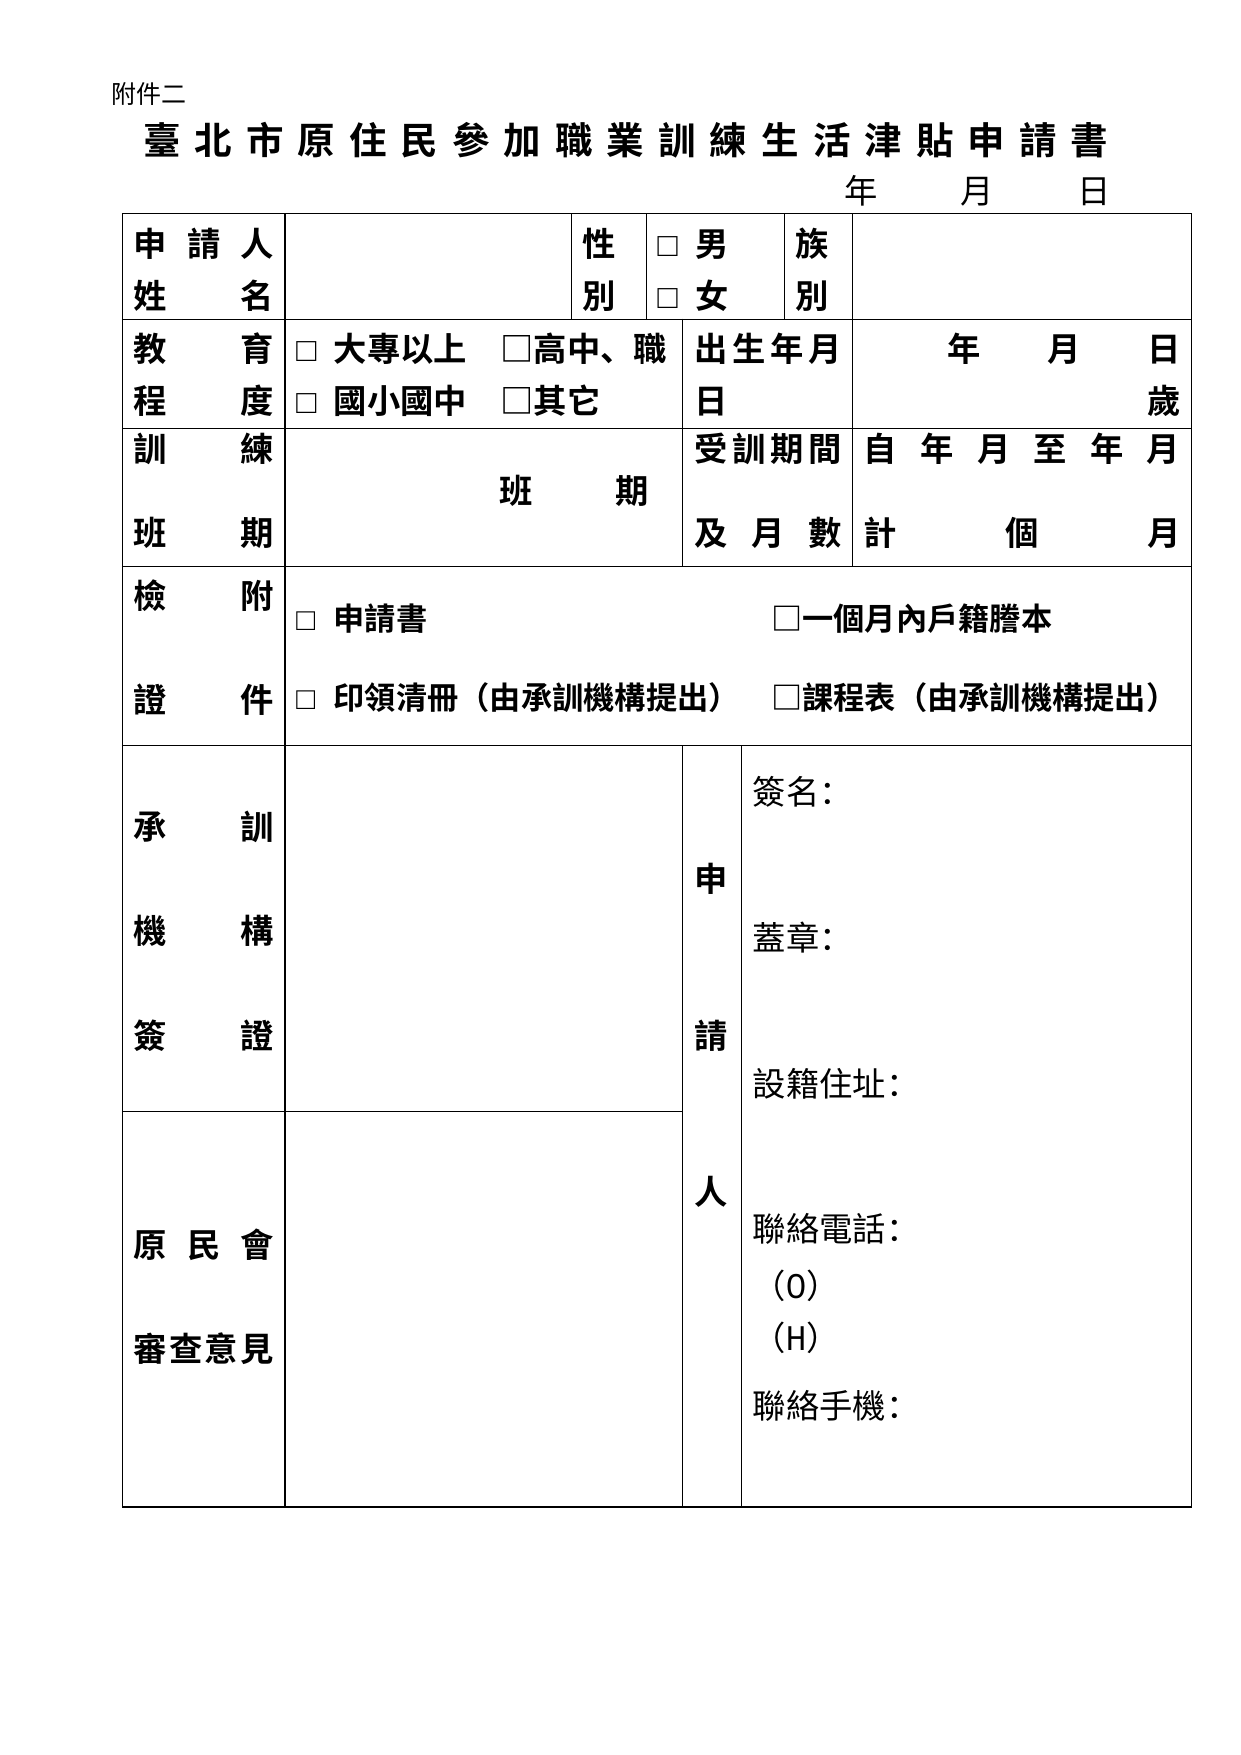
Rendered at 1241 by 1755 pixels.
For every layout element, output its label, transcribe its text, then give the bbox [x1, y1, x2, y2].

table_header [853, 214, 1191, 318]
table_cell 承訓 機構 簽證 [123, 746, 284, 1111]
table_cell 原民會 審查意見 [123, 1112, 284, 1506]
table_header 族別 [785, 214, 852, 318]
table_cell 自年月至年月 計個月 [853, 429, 1191, 566]
table_cell 受訓期間 及月數 [683, 429, 852, 566]
table_cell [286, 1112, 682, 1506]
table_cell 檢附 證件 [123, 567, 284, 745]
table_cell 簽名： 蓋章： 設籍住址： 聯絡電話： （O） （H） 聯絡手機： [742, 746, 1191, 1506]
table_header 男 女 [647, 214, 784, 318]
table_cell 教育 程度 [123, 320, 284, 427]
table_cell 訓練 班期 [123, 429, 284, 566]
table_cell 申 請 人 [683, 746, 741, 1506]
table_cell 出生年月日 [683, 320, 852, 427]
table_cell 大專以上 □高中、職 國小國中 □其它 [286, 320, 682, 427]
table_cell 申請書 □一個月內戶籍謄本 印領清冊（由承訓機構提出） □課程表（由承訓機構提出） [286, 567, 1191, 745]
text 附件二 [111, 75, 1110, 111]
table_cell 班 期 [286, 429, 682, 566]
table_header [286, 214, 571, 318]
table_header 性別 [572, 214, 646, 318]
text 臺北市原住民參加職業訓練生活津貼申請書 [92, 111, 1110, 165]
table_cell [286, 746, 682, 1111]
text 年 月 日 [74, 165, 1110, 213]
table_cell 年 月 日 歲 [853, 320, 1191, 427]
table_header 申請人 姓名 [123, 214, 284, 318]
